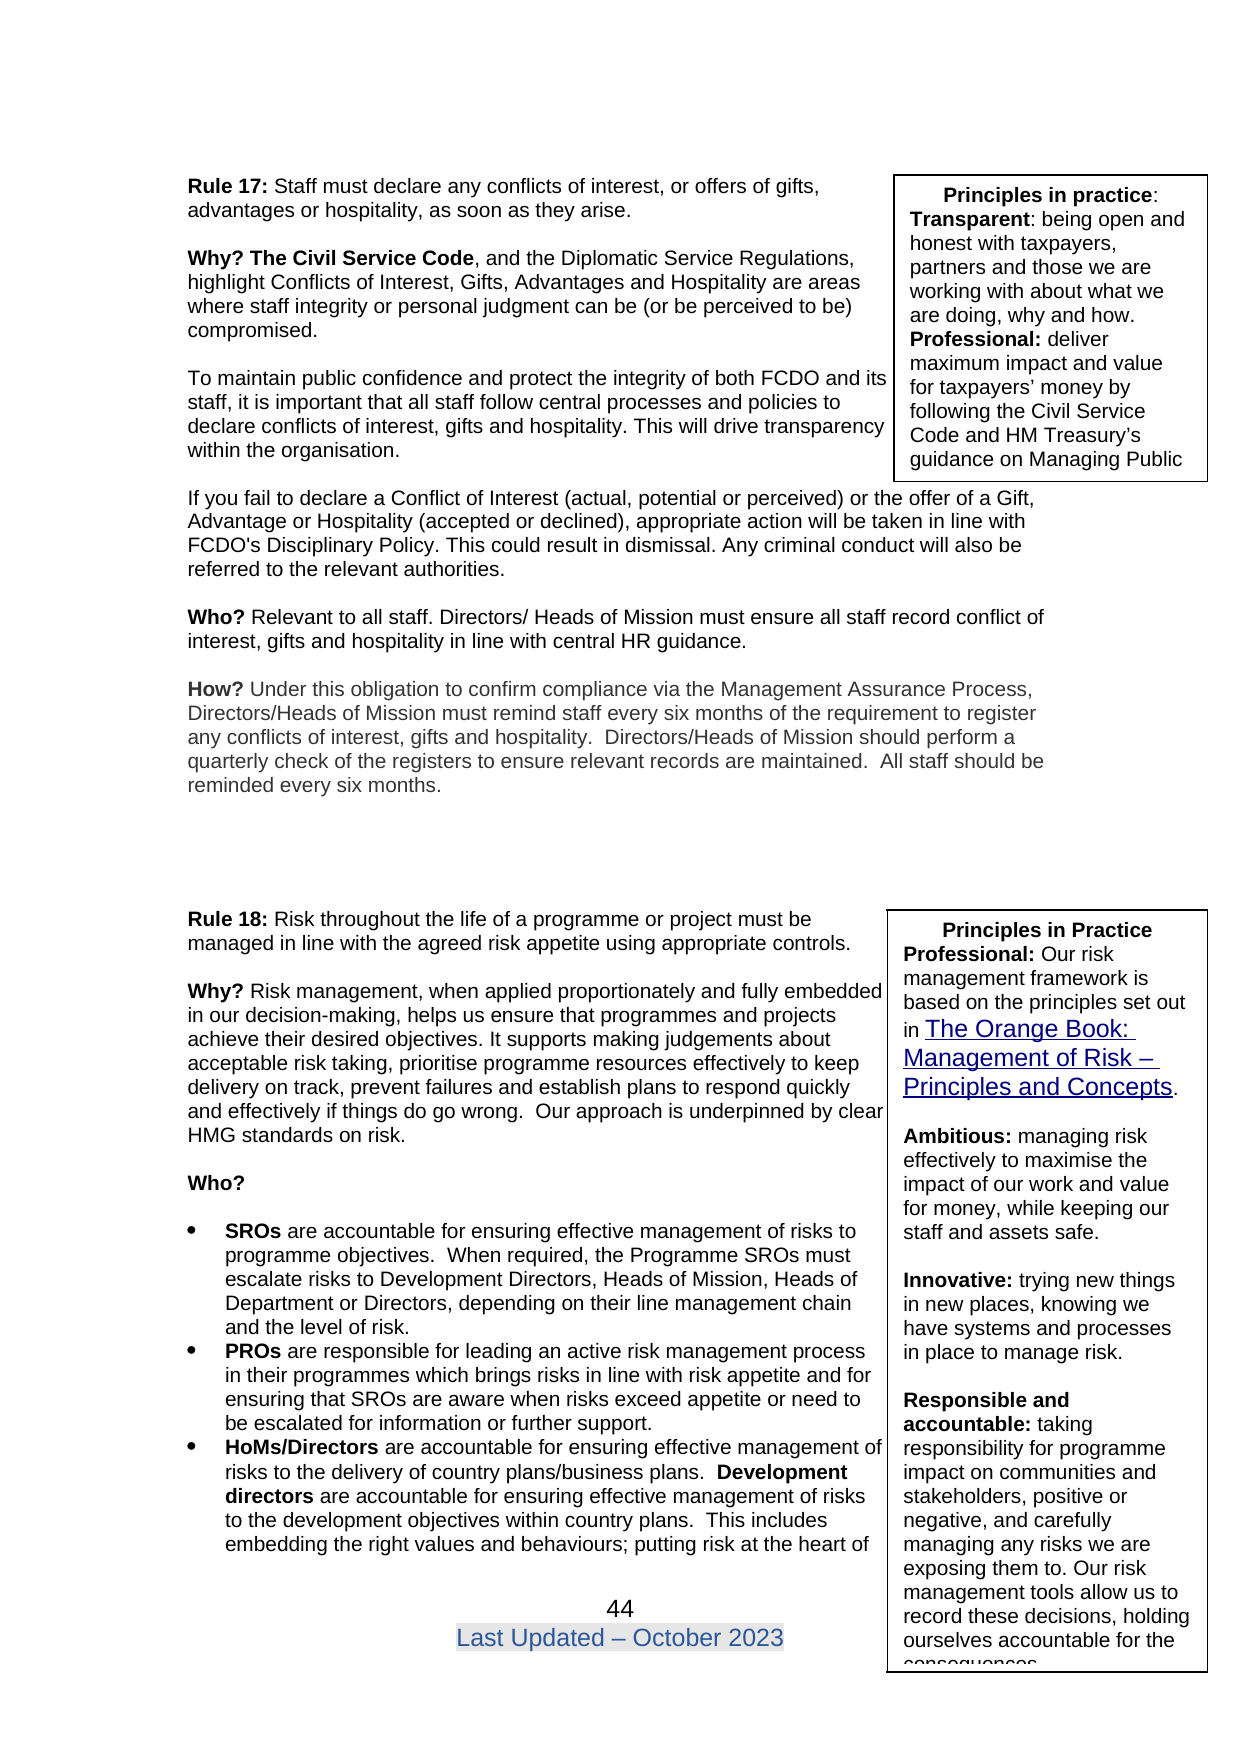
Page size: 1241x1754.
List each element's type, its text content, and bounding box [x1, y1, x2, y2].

text Ambitious: managing risk effectively to maximise the impact of our work and value for money, while keeping our staff and assets safe. [903, 1124, 1192, 1244]
text Transparent: being open and honest with taxpayers, partners and those we are working with about what we are doing, why and how. [909, 207, 1192, 327]
text Who? Relevant to all staff. Directors/ Heads of Mission must ensure all staff record conflict of interest, gifts and hospitality in line with central HR guidance. [187, 605, 1053, 653]
text Professional: deliver maximum impact and value for taxpayers’ money by following the Civil Service Code and HM Treasury’s guidance on Managing Public Money. [909, 327, 1192, 473]
text Why? The Civil Service Code, and the Diplomatic Service Regulations, highlight Conflicts of Interest, Gifts, Advantages and Hospitality are areas where staff integrity or personal judgment can be (or be perceived to be) compromised. [187, 246, 893, 342]
text To maintain public confidence and protect the integrity of both FCDO and its staff, it is important that all staff follow central processes and policies to declare conflicts of interest, gifts and hospitality. This will drive transparency within the organisation. [187, 366, 893, 461]
list PROs are responsible for leading an active risk management process in their programmes which brings risks in line with risk appetite and for ensuring that SROs are aware when risks exceed appetite or need to be escalated for information or further support. [187, 1339, 886, 1435]
text Why? Risk management, when applied proportionately and fully embedded in our decision-making, helps us ensure that programmes and projects achieve their desired objectives. It supports making judgements about acceptable risk taking, prioritise programme resources effectively to keep delivery on track, prevent failures and establish plans to respond quickly and effectively if things do go wrong. Our approach is underpinned by clear HMG standards on risk. [187, 979, 886, 1147]
text Who? [187, 1171, 886, 1194]
list HoMs/Directors are accountable for ensuring effective management of risks to the delivery of country plans/business plans. Development directors are accountable for ensuring effective management of risks to the development objectives within country plans. This includes embedding the right values and behaviours; putting risk at the heart of [187, 1435, 886, 1556]
text How? Under this obligation to confirm compliance via the Management Assurance Process, Directors/Heads of Mission must remind staff every six months of the requirement to register any conflicts of interest, gifts and hospitality. Directors/Heads of Mission should perform a quarterly check of the registers to ensure relevant records are maintained. All staff should be reminded every six months. [187, 677, 1053, 797]
text Rule 18: Risk throughout the life of a programme or project must be managed in line with the agreed risk appetite using appropriate controls. [888, 911, 1207, 1671]
text Responsible and accountable: taking responsibility for programme impact on communities and stakeholders, positive or negative, and carefully managing any risks we are exposing them to. Our risk management tools allow us to record these decisions, holding ourselves accountable for the consequences. [903, 1388, 1192, 1664]
list SROs are accountable for ensuring effective management of risks to programme objectives. When required, the Programme SROs must escalate risks to Development Directors, Heads of Mission, Heads of Department or Directors, depending on their line management chain and the level of risk. [187, 1218, 886, 1339]
text Professional: Our risk management framework is based on the principles set out in The Orange Book: Management of Risk – Principles and Concepts. [903, 942, 1192, 1100]
text Rule 18: Risk throughout the life of a programme or project must be managed in line with the agreed risk appetite using appropriate controls. [187, 907, 1053, 1671]
text Rule 17: Staff must declare any conflicts of interest, or offers of gifts, advantages or hospitality, as soon as they arise. [187, 174, 893, 222]
text [895, 176, 1207, 481]
text Innovative: trying new things in new places, knowing we have systems and processes in place to manage risk. [903, 1268, 1192, 1364]
text If you fail to declare a Conflict of Interest (actual, potential or perceived) or the offer of a Gift, Advantage or Hospitality (accepted or declined), appropriate action will be taken in line with FCDO's Disciplinary Policy. This could result in dismissal. Any criminal conduct will also be referred to the relevant authorities. [187, 485, 1053, 581]
text Principles in practice: [909, 183, 1192, 207]
text Principles in Practice [903, 918, 1192, 942]
